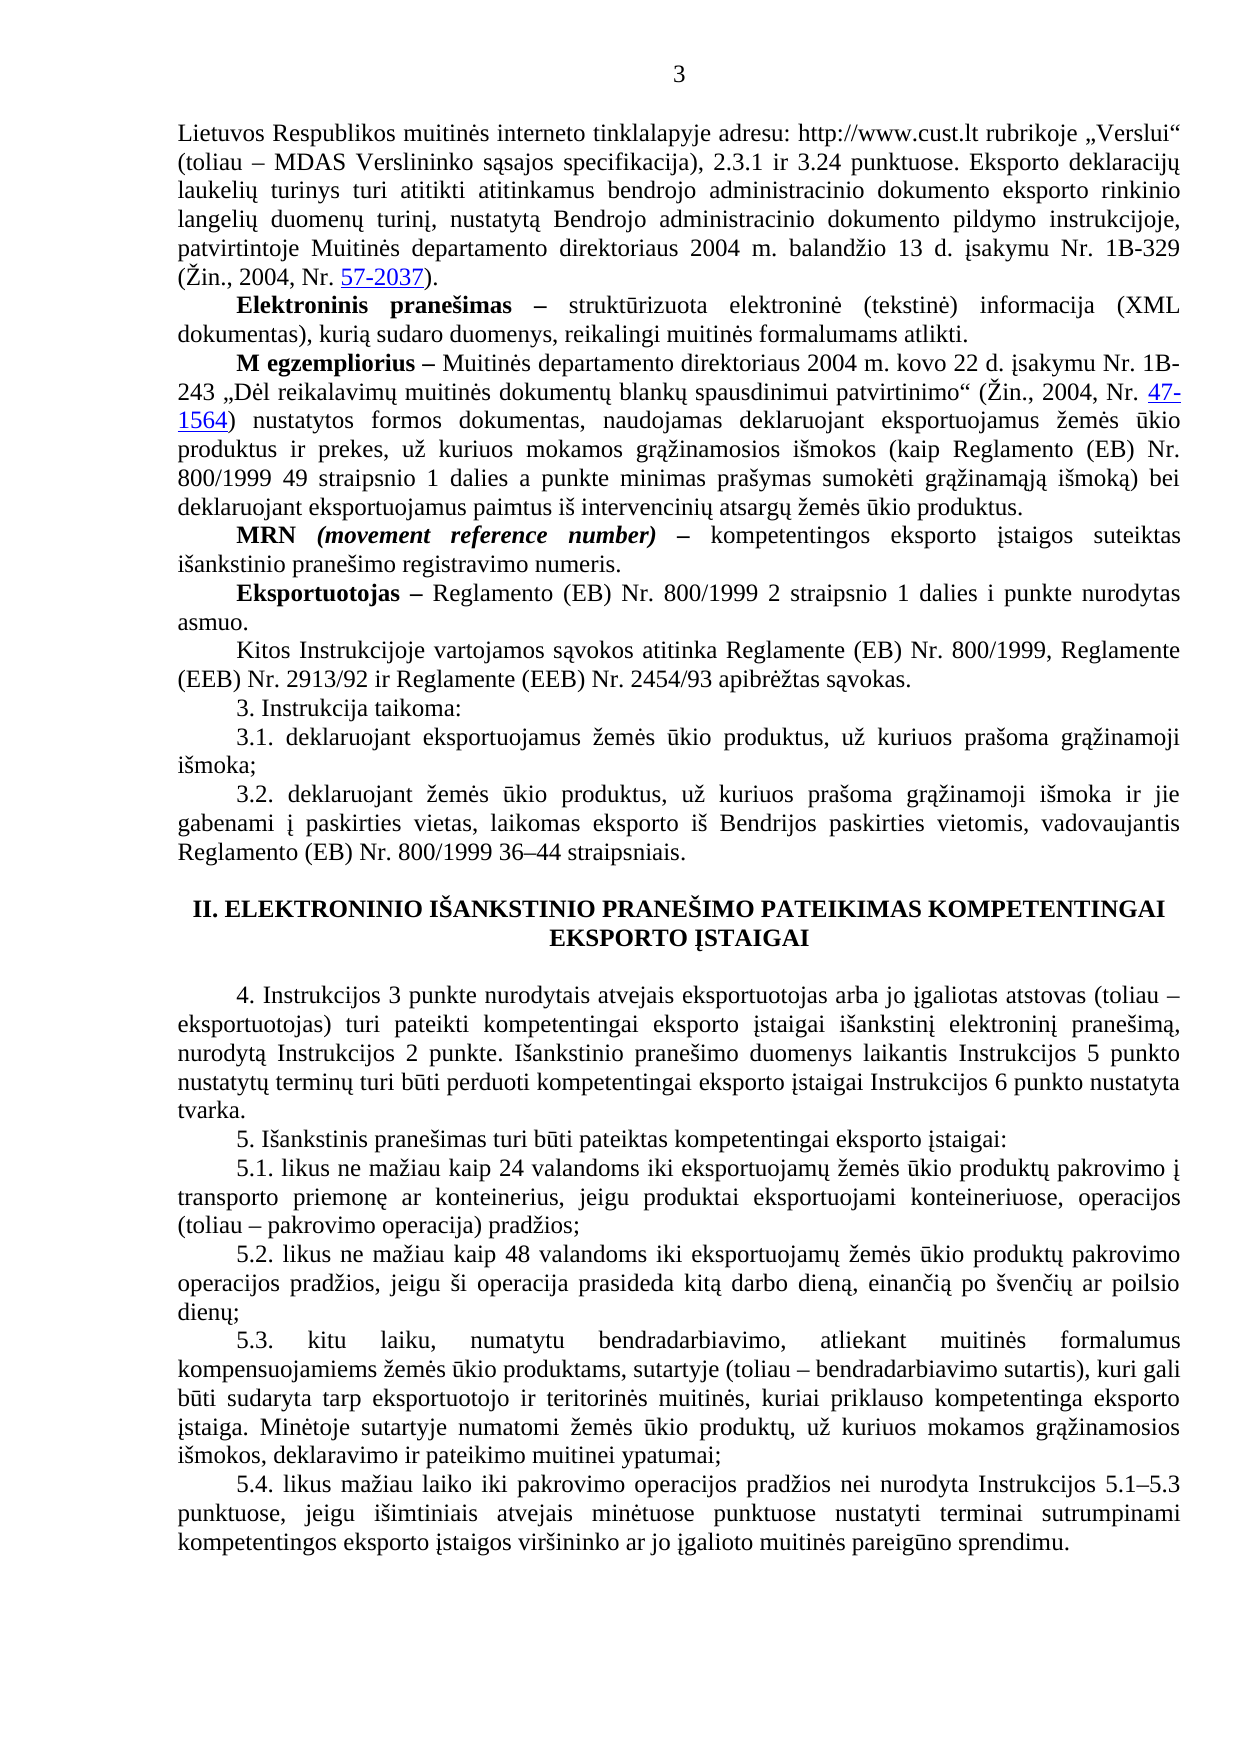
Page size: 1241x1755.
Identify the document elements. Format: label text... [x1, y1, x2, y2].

text 5. Išankstinis pranešimas turi būti pateiktas kompetentingai eksporto įstaigai: [177, 1124, 1181, 1153]
text M egzempliorius – Muitinės departamento direktoriaus 2004 m. kovo 22 d. įsakymu Nr. 1B-243 „Dėl reikalavimų muitinės dokumentų blankų spausdinimui patvirtinimo“ (Žin., 2004, Nr. 47-1564) nustatytos formos dokumentas, naudojamas deklaruojant eksportuojamus žemės ūkio produktus ir prekes, už kuriuos mokamos grąžinamosios išmokos (kaip Reglamento (EB) Nr. 800/1999 49 straipsnio 1 dalies a punkte minimas prašymas sumokėti grąžinamąją išmoką) bei deklaruojant eksportuojamus paimtus iš intervencinių atsargų žemės ūkio produktus. [177, 348, 1181, 521]
text Kitos Instrukcijoje vartojamos sąvokos atitinka Reglamente (EB) Nr. 800/1999, Reglamente (EEB) Nr. 2913/92 ir Reglamente (EEB) Nr. 2454/93 apibrėžtas sąvokas. [177, 636, 1181, 693]
text 3. Instrukcija taikoma: [177, 693, 1181, 722]
text 3.1. deklaruojant eksportuojamus žemės ūkio produktus, už kuriuos prašoma grąžinamoji išmoka; [177, 722, 1181, 779]
text II. ELEKTRONINIO IŠANKSTINIO PRANEŠIMO PATEIKIMAS KOMPETENTINGAI EKSPORTO ĮSTAIGAI [177, 894, 1181, 952]
text 5.2. likus ne mažiau kaip 48 valandoms iki eksportuojamų žemės ūkio produktų pakrovimo operacijos pradžios, jeigu ši operacija prasideda kitą darbo dieną, einančią po švenčių ar poilsio dienų; [177, 1239, 1181, 1326]
text 4. Instrukcijos 3 punkte nurodytais atvejais eksportuotojas arba jo įgaliotas atstovas (toliau – eksportuotojas) turi pateikti kompetentingai eksporto įstaigai išankstinį elektroninį pranešimą, nurodytą Instrukcijos 2 punkte. Išankstinio pranešimo duomenys laikantis Instrukcijos 5 punkto nustatytų terminų turi būti perduoti kompetentingai eksporto įstaigai Instrukcijos 6 punkto nustatyta tvarka. [177, 981, 1181, 1124]
text MRN (movement reference number) – kompetentingos eksporto įstaigos suteiktas išankstinio pranešimo registravimo numeris. [177, 521, 1181, 578]
text 5.4. likus mažiau laiko iki pakrovimo operacijos pradžios nei nurodyta Instrukcijos 5.1–5.3 punktuose, jeigu išimtiniais atvejais minėtuose punktuose nustatyti terminai sutrumpinami kompetentingos eksporto įstaigos viršininko ar jo įgalioto muitinės pareigūno sprendimu. [177, 1469, 1181, 1556]
text 5.3. kitu laiku, numatytu bendradarbiavimo, atliekant muitinės formalumus kompensuojamiems žemės ūkio produktams, sutartyje (toliau – bendradarbiavimo sutartis), kuri gali būti sudaryta tarp eksportuotojo ir teritorinės muitinės, kuriai priklauso kompetentinga eksporto įstaiga. Minėtoje sutartyje numatomi žemės ūkio produktų, už kuriuos mokamos grąžinamosios išmokos, deklaravimo ir pateikimo muitinei ypatumai; [177, 1326, 1181, 1469]
text 3.2. deklaruojant žemės ūkio produktus, už kuriuos prašoma grąžinamoji išmoka ir jie gabenami į paskirties vietas, laikomas eksporto iš Bendrijos paskirties vietomis, vadovaujantis Reglamento (EB) Nr. 800/1999 36–44 straipsniais. [177, 779, 1181, 866]
text 5.1. likus ne mažiau kaip 24 valandoms iki eksportuojamų žemės ūkio produktų pakrovimo į transporto priemonę ar konteinerius, jeigu produktai eksportuojami konteineriuose, operacijos (toliau – pakrovimo operacija) pradžios; [177, 1153, 1181, 1239]
text Eksportuotojas – Reglamento (EB) Nr. 800/1999 2 straipsnio 1 dalies i punkte nurodytas asmuo. [177, 578, 1181, 636]
text Elektroninis pranešimas – struktūrizuota elektroninė (tekstinė) informacija (XML dokumentas), kurią sudaro duomenys, reikalingi muitinės formalumams atlikti. [177, 291, 1181, 348]
text Lietuvos Respublikos muitinės interneto tinklalapyje adresu: http://www.cust.lt rubrikoje „Verslui“ (toliau – MDAS Verslininko sąsajos specifikacija), 2.3.1 ir 3.24 punktuose. Eksporto deklaracijų laukelių turinys turi atitikti atitinkamus bendrojo administracinio dokumento eksporto rinkinio langelių duomenų turinį, nustatytą Bendrojo administracinio dokumento pildymo instrukcijoje, patvirtintoje Muitinės departamento direktoriaus 2004 m. balandžio 13 d. įsakymu Nr. 1B-329 (Žin., 2004, Nr. 57-2037). [177, 118, 1181, 291]
